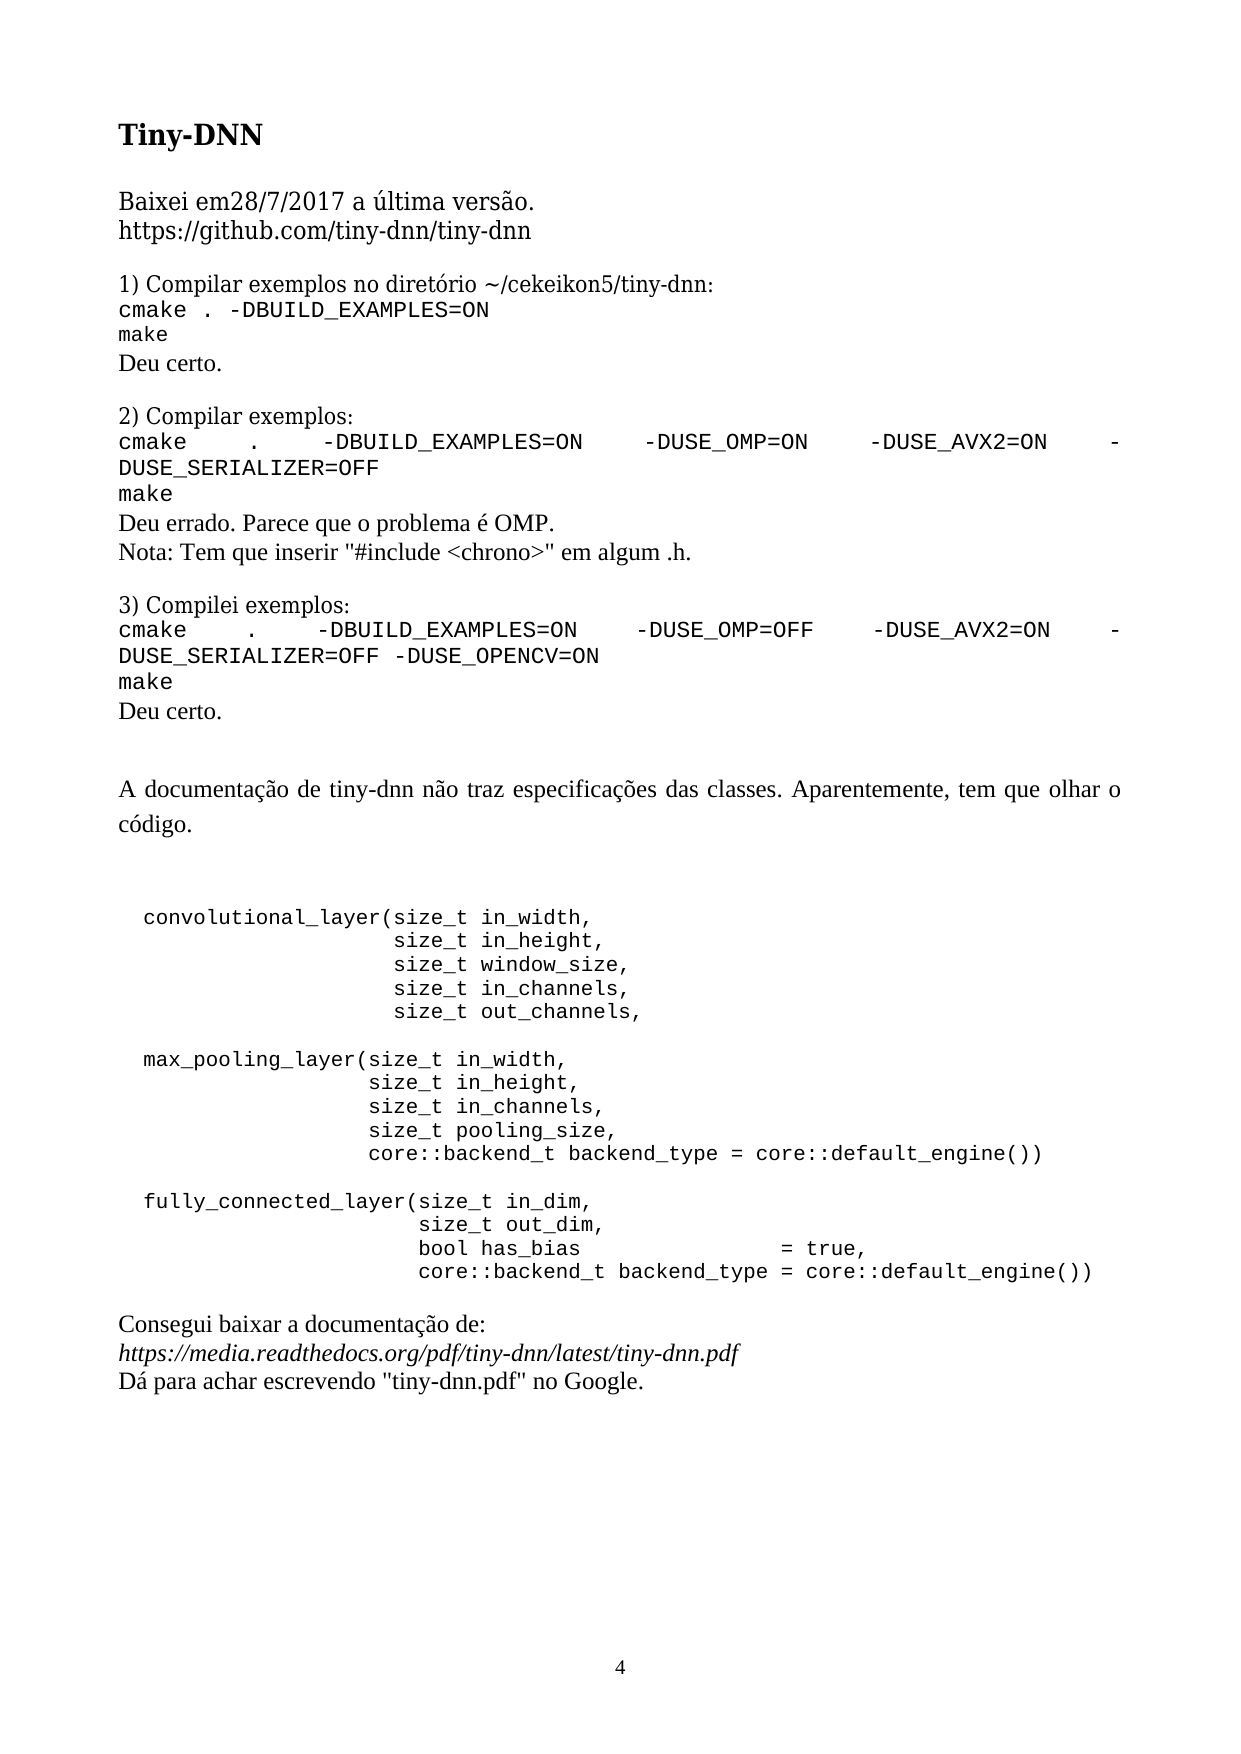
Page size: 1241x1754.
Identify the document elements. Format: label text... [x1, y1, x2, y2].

text make [118, 671, 1122, 696]
text size_t in_channels, [118, 978, 1122, 1001]
text Deu errado. Parece que o problema é OMP. [118, 508, 1122, 537]
text Deu certo. [118, 348, 1122, 377]
text size_t in_height, [118, 931, 1122, 954]
text cmake . -DBUILD_EXAMPLES=ON -DUSE_OMP=OFF -DUSE_AVX2=ON -DUSE_SERIALIZER=OFF -DUSE_OPENCV=ON [118, 619, 1122, 671]
text max_pooling_layer(size_t in_width, [118, 1049, 1122, 1072]
text size_t out_channels, [118, 1001, 1122, 1025]
text size_t pooling_size, [118, 1120, 1122, 1143]
text Baixei em28/7/2017 a última versão. [118, 187, 1122, 216]
text Consegui baixar a documentação de: [118, 1309, 1122, 1338]
text make [118, 324, 1122, 348]
text A documentação de tiny-dnn não traz especificações das classes. Aparentemente, tem que olhar o código. [118, 774, 1122, 837]
text size_t in_channels, [118, 1096, 1122, 1120]
text make [118, 482, 1122, 508]
text bool has_bias = true, [118, 1238, 1122, 1262]
text convolutional_layer(size_t in_width, [118, 907, 1122, 931]
text cmake . -DBUILD_EXAMPLES=ON -DUSE_OMP=ON -DUSE_AVX2=ON -DUSE_SERIALIZER=OFF [118, 430, 1122, 482]
text Nota: Tem que inserir "#include <chrono>" em algum .h. [118, 537, 1122, 565]
text https://media.readthedocs.org/pdf/tiny-dnn/latest/tiny-dnn.pdf [118, 1338, 1122, 1366]
text Dá para achar escrevendo "tiny-dnn.pdf" no Google. [118, 1366, 1122, 1395]
text fully_connected_layer(size_t in_dim, [118, 1191, 1122, 1214]
text core::backend_t backend_type = core::default_engine()) [118, 1143, 1122, 1167]
text cmake . -DBUILD_EXAMPLES=ON [118, 298, 1122, 324]
text Tiny-DNN [118, 118, 1122, 152]
text core::backend_t backend_type = core::default_engine()) [118, 1262, 1122, 1285]
text 1) Compilar exemplos no diretório ~/cekeikon5/tiny-dnn: [118, 272, 1122, 298]
text Deu certo. [118, 696, 1122, 725]
text size_t window_size, [118, 954, 1122, 978]
text size_t in_height, [118, 1072, 1122, 1096]
text https://github.com/tiny-dnn/tiny-dnn [118, 216, 1122, 245]
text 2) Compilar exemplos: [118, 403, 1122, 430]
text size_t out_dim, [118, 1214, 1122, 1238]
text 3) Compilei exemplos: [118, 592, 1122, 619]
